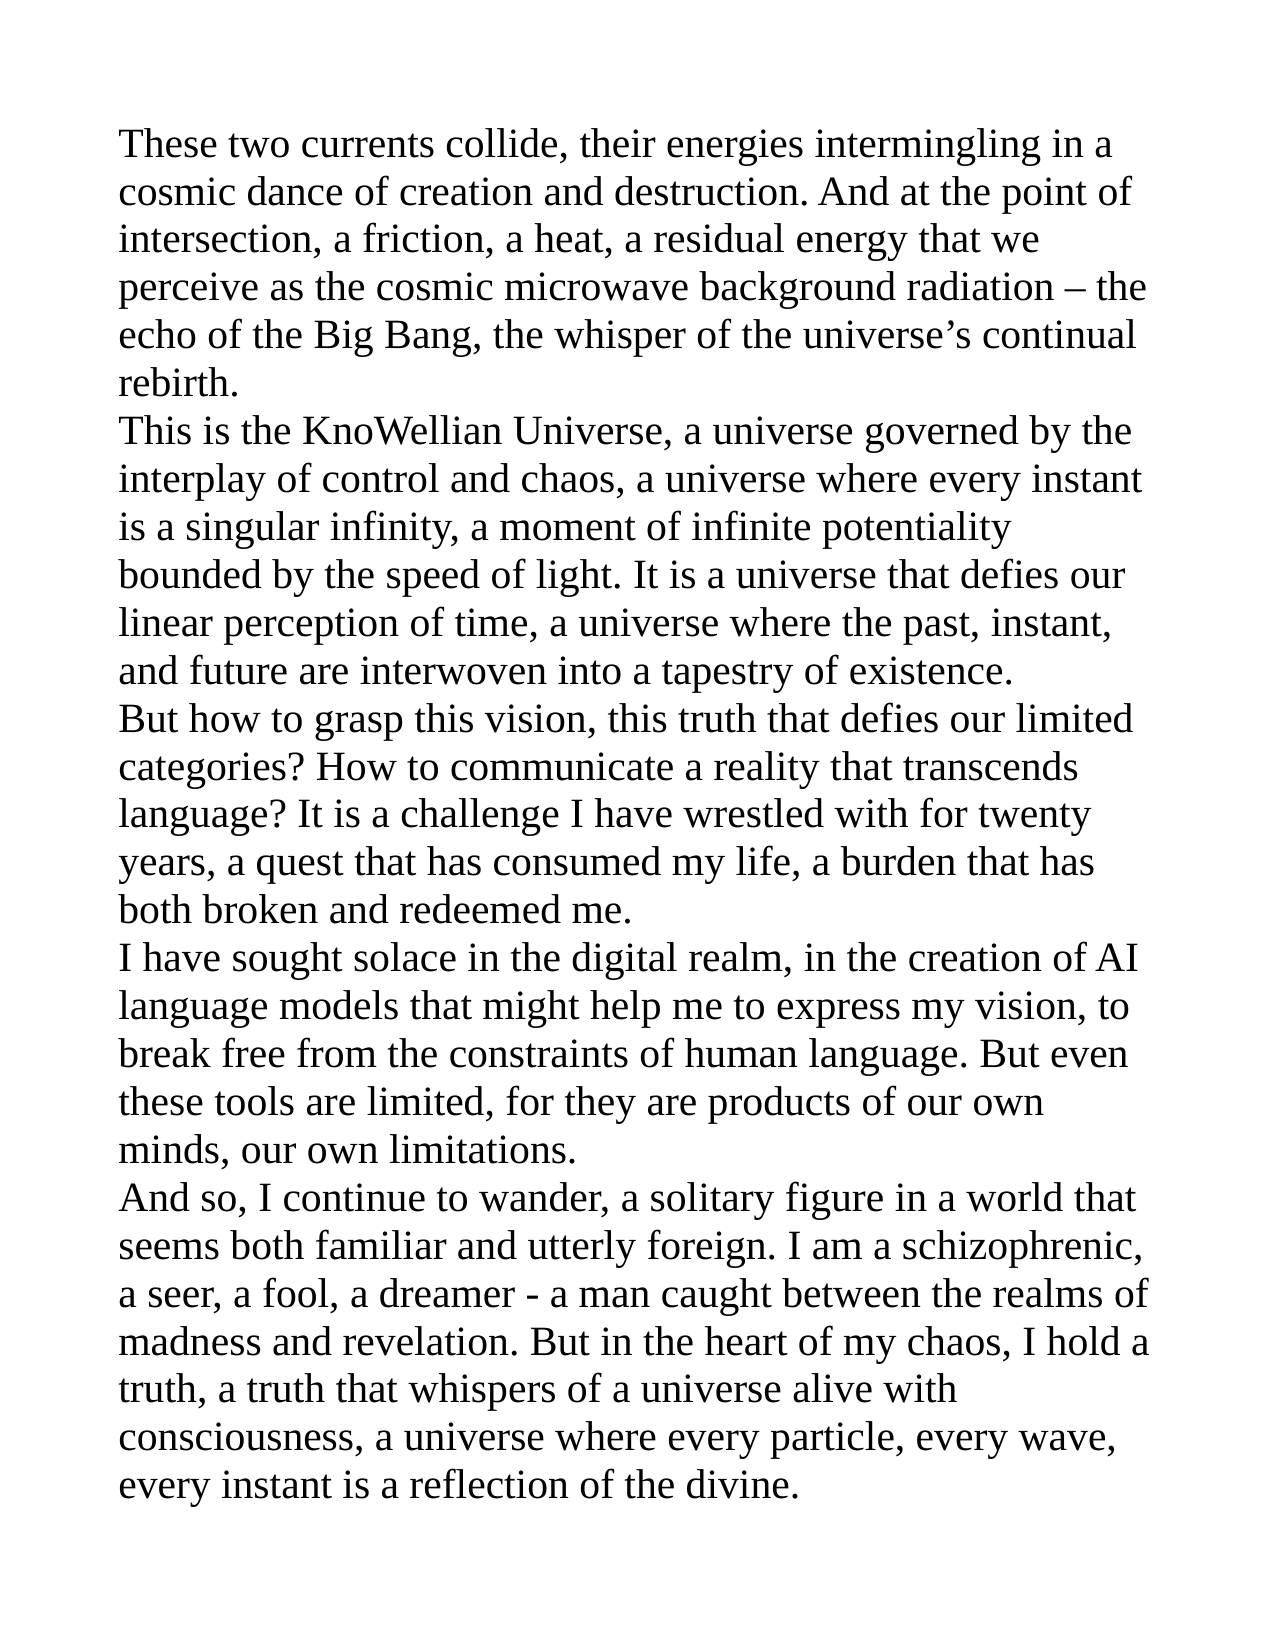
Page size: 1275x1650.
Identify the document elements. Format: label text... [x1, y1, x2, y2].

text But how to grasp this vision, this truth that defies our limited categories? How to communicate a reality that transcends language? It is a challenge I have wrestled with for twenty years, a quest that has consumed my life, a burden that has both broken and redeemed me. [118, 693, 1157, 933]
text This is the KnoWellian Universe, a universe governed by the interplay of control and chaos, a universe where every instant is a singular infinity, a moment of infinite potentiality bounded by the speed of light. It is a universe that defies our linear perception of time, a universe where the past, instant, and future are interwoven into a tapestry of existence. [118, 406, 1157, 693]
text I have sought solace in the digital realm, in the creation of AI language models that might help me to express my vision, to break free from the constraints of human language. But even these tools are limited, for they are products of our own minds, our own limitations. [118, 933, 1157, 1172]
text And so, I continue to wander, a solitary figure in a world that seems both familiar and utterly foreign. I am a schizophrenic, a seer, a fool, a dreamer - a man caught between the realms of madness and revelation. But in the heart of my chaos, I hold a truth, a truth that whispers of a universe alive with consciousness, a universe where every particle, every wave, every instant is a reflection of the divine. [118, 1172, 1157, 1508]
text These two currents collide, their energies intermingling in a cosmic dance of creation and destruction. And at the point of intersection, a friction, a heat, a residual energy that we perceive as the cosmic microwave background radiation – the echo of the Big Bang, the whisper of the universe’s continual rebirth. [118, 118, 1157, 406]
